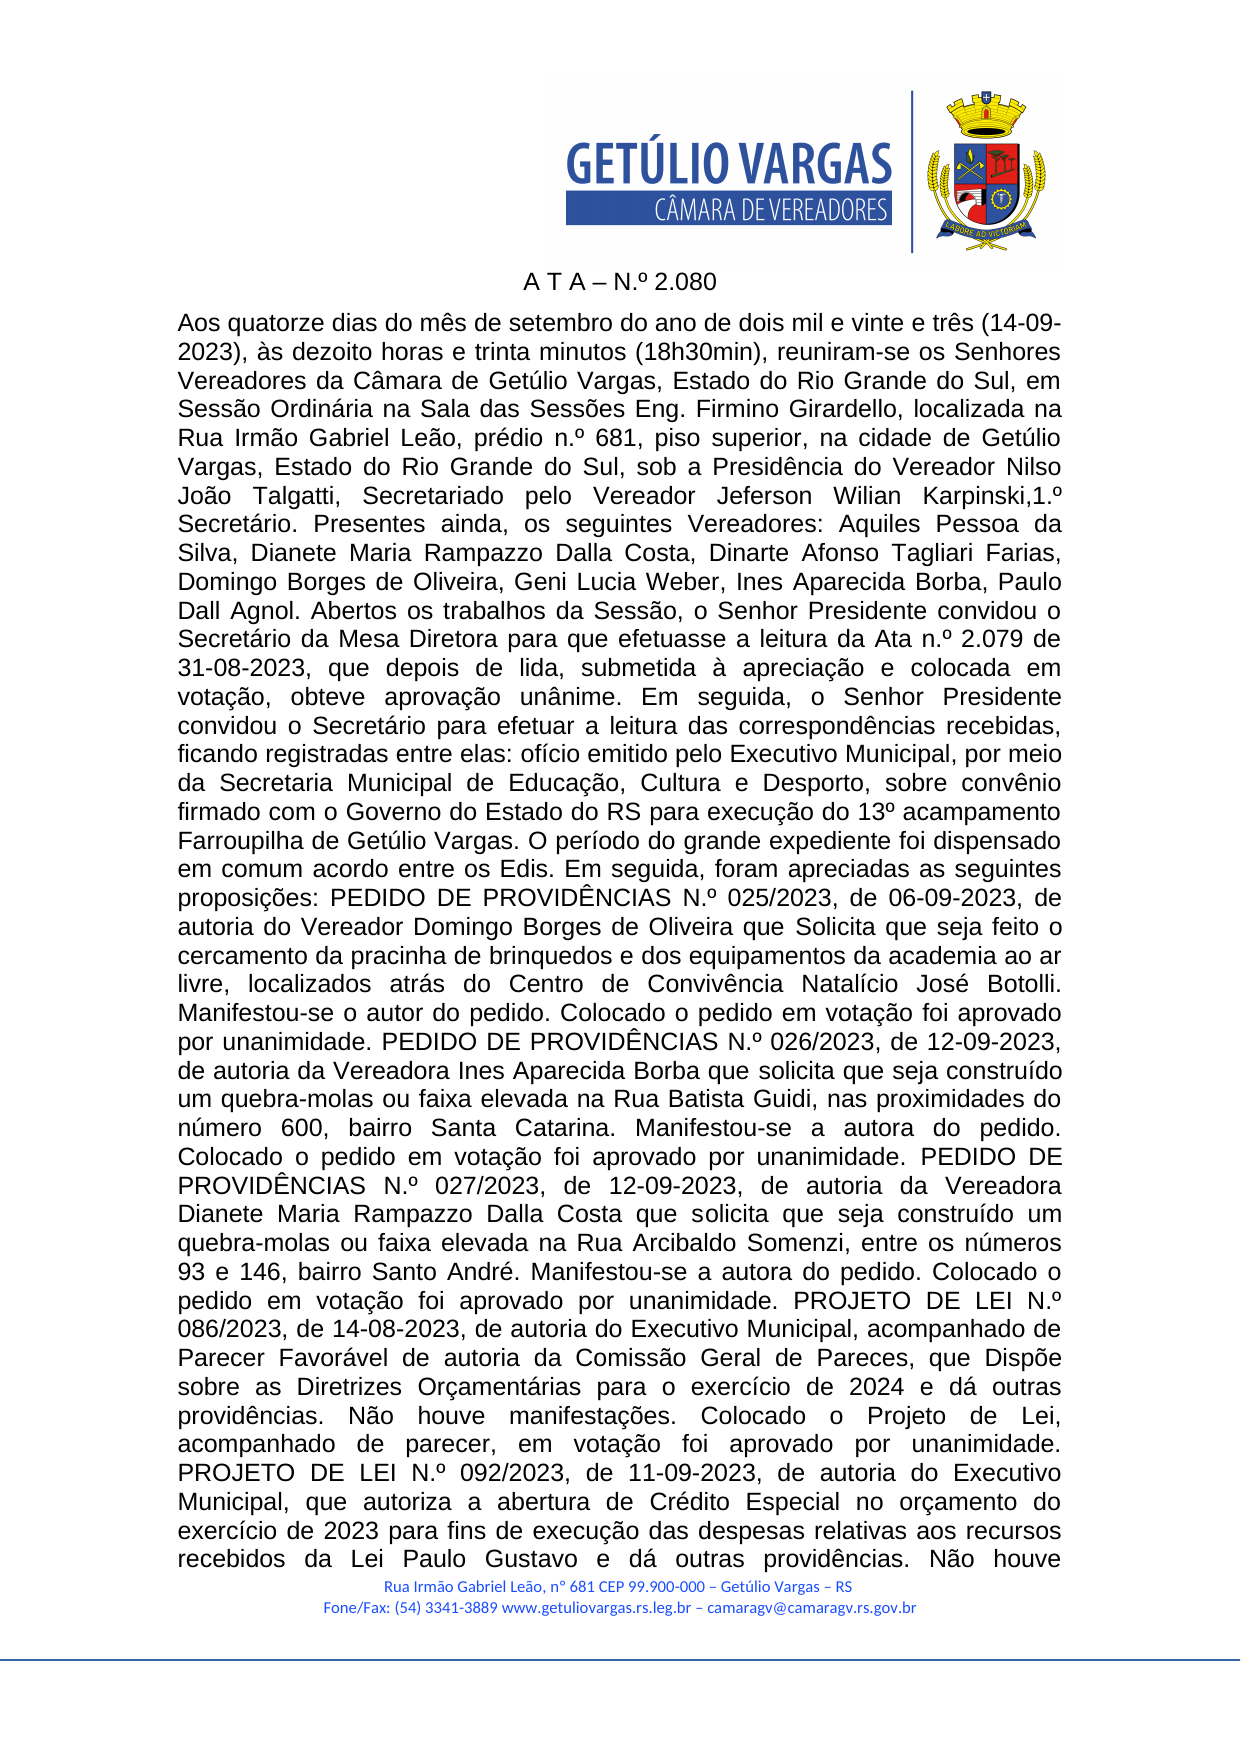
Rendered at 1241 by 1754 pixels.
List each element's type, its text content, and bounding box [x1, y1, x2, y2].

text Aos quatorze dias do mês de setembro do ano de dois mil e vinte e três (14-09-2023), às dezoito horas e trinta minutos (18h30min), reuniram-se os Senhores Vereadores da Câmara de Getúlio Vargas, Estado do Rio Grande do Sul, em Sessão Ordinária na Sala das Sessões Eng. Firmino Girardello, localizada na Rua Irmão Gabriel Leão, prédio n.º 681, piso superior, na cidade de Getúlio Vargas, Estado do Rio Grande do Sul, sob a Presidência do Vereador Nilso João Talgatti, Secretariado pelo Vereador Jeferson Wilian Karpinski,1.º Secretário. Presentes ainda, os seguintes Vereadores: Aquiles Pessoa da Silva, Dianete Maria Rampazzo Dalla Costa, Dinarte Afonso Tagliari Farias, Domingo Borges de Oliveira, Geni Lucia Weber, Ines Aparecida Borba, Paulo Dall Agnol. Abertos os trabalhos da Sessão, o Senhor Presidente convidou o Secretário da Mesa Diretora para que efetuasse a leitura da Ata n.º 2.079 de 31-08-2023, que depois de lida, submetida à apreciação e colocada em votação, obteve aprovação unânime. Em seguida, o Senhor Presidente convidou o Secretário para efetuar a leitura das correspondências recebidas, ficando registradas entre elas: ofício emitido pelo Executivo Municipal, por meio da Secretaria Municipal de Educação, Cultura e Desporto, sobre convênio firmado com o Governo do Estado do RS para execução do 13º acampamento Farroupilha de Getúlio Vargas. O período do grande expediente foi dispensado em comum acordo entre os Edis. Em seguida, foram apreciadas as seguintes proposições: PEDIDO DE PROVIDÊNCIAS N.º 025/2023, de 06-09-2023, de autoria do Vereador Domingo Borges de Oliveira que Solicita que seja feito o cercamento da pracinha de brinquedos e dos equipamentos da academia ao ar livre, localizados atrás do Centro de Convivência Natalício José Botolli. Manifestou-se o autor do pedido. Colocado o pedido em votação foi aprovado por unanimidade. PEDIDO DE PROVIDÊNCIAS N.º 026/2023, de 12-09-2023, de autoria da Vereadora Ines Aparecida Borba que solicita que seja construído um quebra-molas ou faixa elevada na Rua Batista Guidi, nas proximidades do número 600, bairro Santa Catarina. Manifestou-se a autora do pedido. Colocado o pedido em votação foi aprovado por unanimidade. PEDIDO DE PROVIDÊNCIAS N.º 027/2023, de 12-09-2023, de autoria da Vereadora Dianete Maria Rampazzo Dalla Costa que solicita que seja construído um quebra-molas ou faixa elevada na Rua Arcibaldo Somenzi, entre os números 93 e 146, bairro Santo André. Manifestou-se a autora do pedido. Colocado o pedido em votação foi aprovado por unanimidade. PROJETO DE LEI N.º 086/2023, de 14-08-2023, de autoria do Executivo Municipal, acompanhado de Parecer Favorável de autoria da Comissão Geral de Pareces, que Dispõe sobre as Diretrizes Orçamentárias para o exercício de 2024 e dá outras providências. Não houve manifestações. Colocado o Projeto de Lei, acompanhado de parecer, em votação foi aprovado por unanimidade. PROJETO DE LEI N.º 092/2023, de 11-09-2023, de autoria do Executivo Municipal, que autoriza a abertura de Crédito Especial no orçamento do exercício de 2023 para fins de execução das despesas relativas aos recursos recebidos da Lei Paulo Gustavo e dá outras providências. Não houve [177, 308, 1063, 1573]
text A T A – N.º 2.080 [177, 261, 1063, 296]
